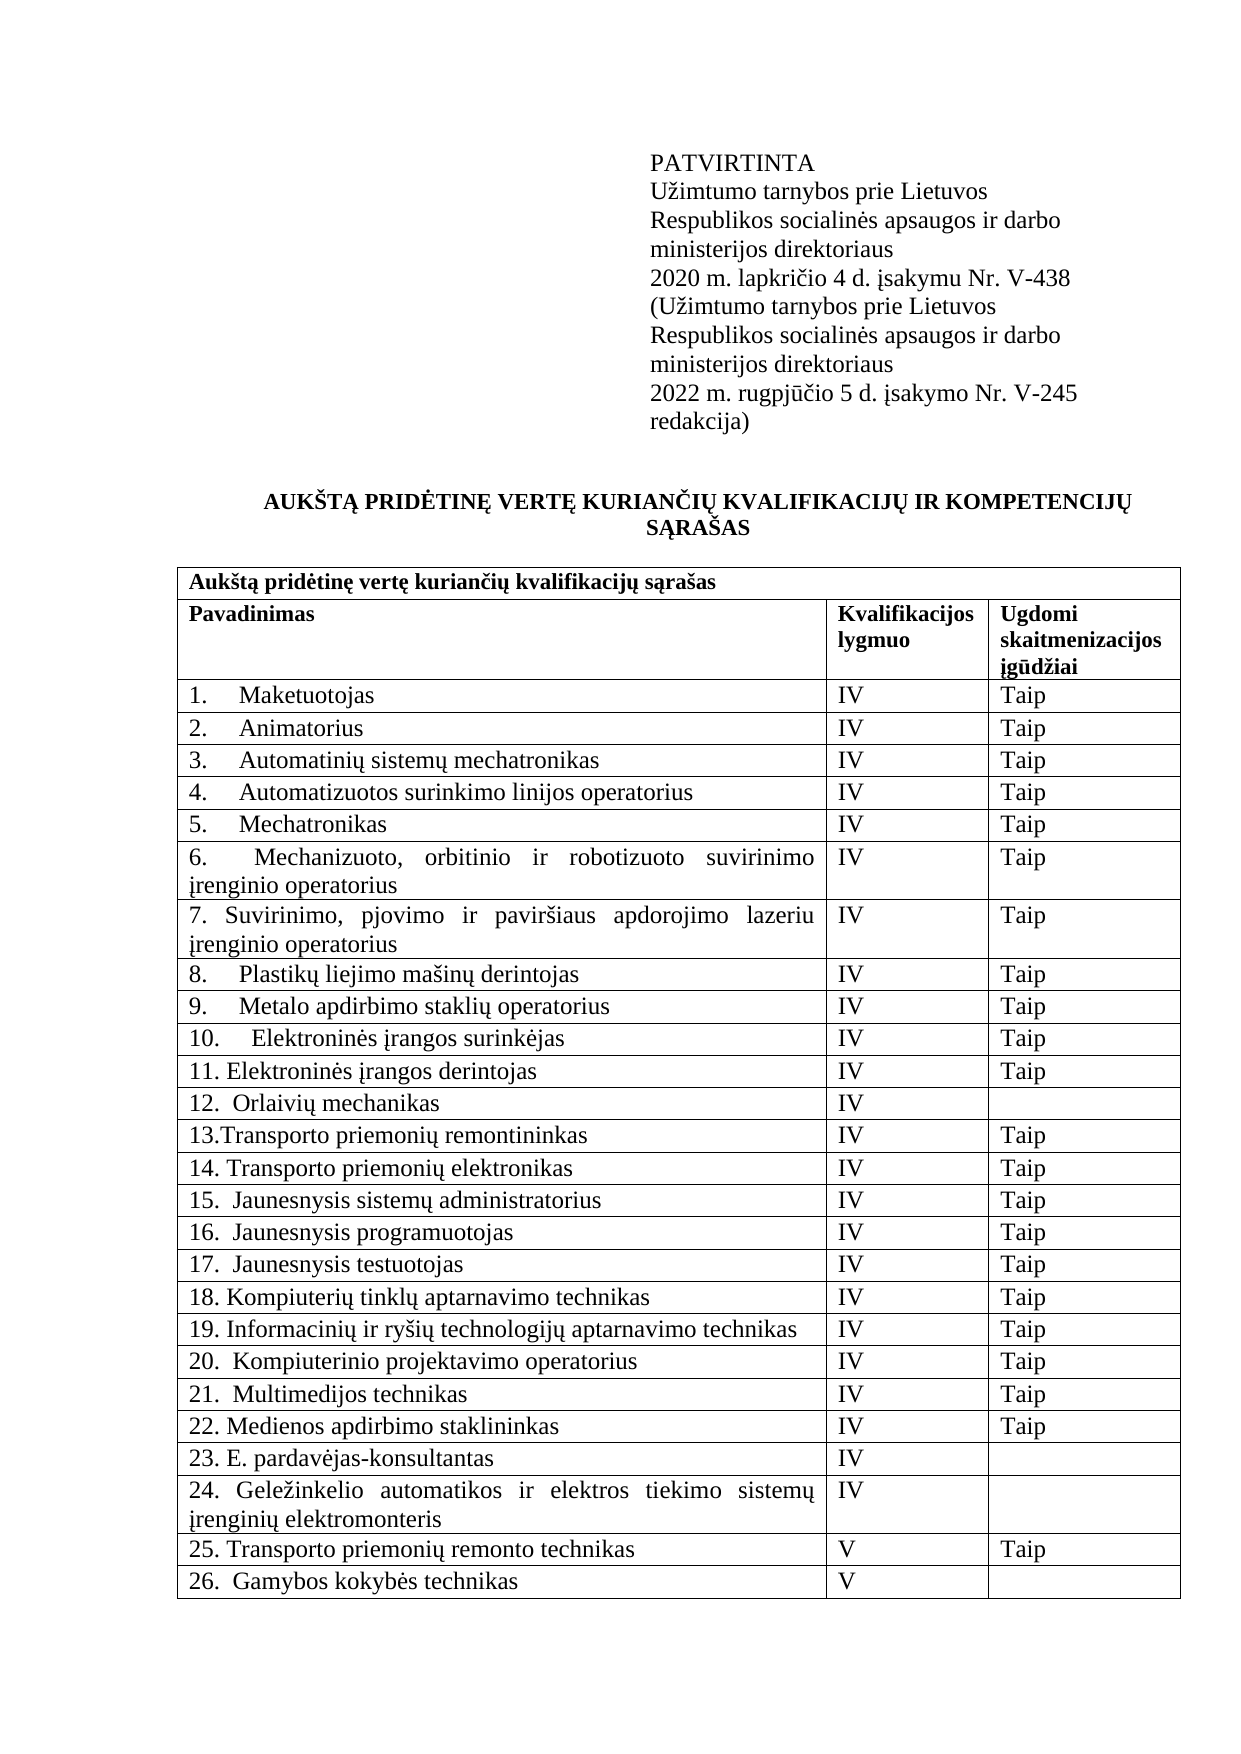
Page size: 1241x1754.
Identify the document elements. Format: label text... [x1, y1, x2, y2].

table_cell Taip [989, 1411, 1180, 1442]
table_cell Taip [989, 1314, 1180, 1345]
table_cell IV [827, 1024, 988, 1055]
text (Užimtumo tarnybos prie Lietuvos [177, 291, 1181, 320]
table_cell [989, 1088, 1180, 1119]
table_cell IV [827, 810, 988, 841]
table_cell IV [827, 1411, 988, 1442]
table_cell IV [827, 1088, 988, 1119]
table_cell 14. Transporto priemonių elektronikas [178, 1153, 826, 1184]
table_cell IV [827, 1476, 988, 1533]
table_cell 21. Multimedijos technikas [178, 1379, 826, 1410]
text 2020 m. lapkričio 4 d. įsakymu Nr. V-438 [177, 263, 1181, 291]
table_cell Taip [989, 745, 1180, 776]
table_cell IV [827, 680, 988, 712]
table_cell Taip [989, 1056, 1180, 1087]
table_cell [989, 1476, 1180, 1533]
table_cell 3. Automatinių sistemų mechatronikas [178, 745, 826, 776]
table_cell Taip [989, 991, 1180, 1022]
table_cell Taip [989, 900, 1180, 958]
table_cell 25. Transporto priemonių remonto technikas [178, 1534, 826, 1565]
table_cell Taip [989, 1217, 1180, 1248]
table_cell 23. E. pardavėjas-konsultantas [178, 1443, 826, 1474]
table_cell IV [827, 1443, 988, 1474]
table_cell 20. Kompiuterinio projektavimo operatorius [178, 1346, 826, 1378]
table_cell 26. Gamybos kokybės technikas [178, 1566, 826, 1598]
table_cell 18. Kompiuterių tinklų aptarnavimo technikas [178, 1282, 826, 1313]
table_cell 17. Jaunesnysis testuotojas [178, 1250, 826, 1281]
table_header Aukštą pridėtinę vertę kuriančių kvalifikacijų sąrašas [178, 568, 1180, 599]
table_cell Taip [989, 1282, 1180, 1313]
table_cell Taip [989, 1185, 1180, 1216]
table_cell 2. Animatorius [178, 713, 826, 744]
table_cell V [827, 1534, 988, 1565]
table_cell 7. Suvirinimo, pjovimo ir paviršiaus apdorojimo lazeriu įrenginio operatorius [178, 900, 826, 958]
table_cell IV [827, 1250, 988, 1281]
table_cell 16. Jaunesnysis programuotojas [178, 1217, 826, 1248]
table_cell IV [827, 1217, 988, 1248]
table_cell 19. Informacinių ir ryšių technologijų aptarnavimo technikas [178, 1314, 826, 1345]
text Užimtumo tarnybos prie Lietuvos [177, 176, 1181, 205]
table_cell 22. Medienos apdirbimo staklininkas [178, 1411, 826, 1442]
table_cell Taip [989, 1120, 1180, 1152]
table_cell 15. Jaunesnysis sistemų administratorius [178, 1185, 826, 1216]
table_cell 10. Elektroninės įrangos surinkėjas [178, 1024, 826, 1055]
table_cell 11. Elektroninės įrangos derintojas [178, 1056, 826, 1087]
table_cell IV [827, 1282, 988, 1313]
table_cell V [827, 1566, 988, 1598]
table_cell Taip [989, 959, 1180, 990]
table_cell IV [827, 745, 988, 776]
table_cell [989, 1566, 1180, 1598]
table_cell Taip [989, 1153, 1180, 1184]
table_cell Taip [989, 1024, 1180, 1055]
table_cell Pavadinimas [178, 600, 826, 679]
table_cell IV [827, 1056, 988, 1087]
text redakcija) [177, 406, 1181, 435]
table_cell [989, 1443, 1180, 1474]
table_cell Taip [989, 713, 1180, 744]
table_cell 12. Orlaivių mechanikas [178, 1088, 826, 1119]
table_cell IV [827, 959, 988, 990]
table_cell IV [827, 713, 988, 744]
table_cell Taip [989, 680, 1180, 712]
table_cell 5. Mechatronikas [178, 810, 826, 841]
table_cell Taip [989, 1250, 1180, 1281]
text 2022 m. rugpjūčio 5 d. įsakymo Nr. V-245 [177, 378, 1181, 406]
table_cell IV [827, 1314, 988, 1345]
table_cell 24. Geležinkelio automatikos ir elektros tiekimo sistemų įrenginių elektromonteris [178, 1476, 826, 1533]
table_cell Taip [989, 777, 1180, 808]
table_cell IV [827, 842, 988, 899]
table_cell 1. Maketuotojas [178, 680, 826, 712]
table_cell 4. Automatizuotos surinkimo linijos operatorius [178, 777, 826, 808]
table_cell IV [827, 1185, 988, 1216]
table_cell IV [827, 1120, 988, 1152]
table_cell Taip [989, 1379, 1180, 1410]
table_cell 6. Mechanizuoto, orbitinio ir robotizuoto suvirinimo įrenginio operatorius [178, 842, 826, 899]
table_cell Ugdomi skaitmenizacijos įgūdžiai [989, 600, 1180, 679]
table_cell Taip [989, 1534, 1180, 1565]
table_cell 9. Metalo apdirbimo staklių operatorius [178, 991, 826, 1022]
table_cell Taip [989, 810, 1180, 841]
table_cell Kvalifikacijos lygmuo [827, 600, 988, 679]
table_cell IV [827, 777, 988, 808]
table_cell IV [827, 900, 988, 958]
text PATVIRTINTA [177, 148, 1181, 176]
table_cell 8. Plastikų liejimo mašinų derintojas [178, 959, 826, 990]
text ministerijos direktoriaus [177, 234, 1181, 263]
table_cell Taip [989, 842, 1180, 899]
table_cell IV [827, 1153, 988, 1184]
table_cell IV [827, 1379, 988, 1410]
text ministerijos direktoriaus [177, 349, 1181, 378]
table_cell IV [827, 991, 988, 1022]
table_cell 13.Transporto priemonių remontininkas [178, 1120, 826, 1152]
text Respublikos socialinės apsaugos ir darbo [177, 320, 1181, 349]
table_cell IV [827, 1346, 988, 1378]
text aukštą pridėtinę vertę kuriančių kvalifikacijų ir kompetencijų sąrašAS [215, 488, 1181, 541]
text Respublikos socialinės apsaugos ir darbo [177, 205, 1181, 234]
table_cell Taip [989, 1346, 1180, 1378]
